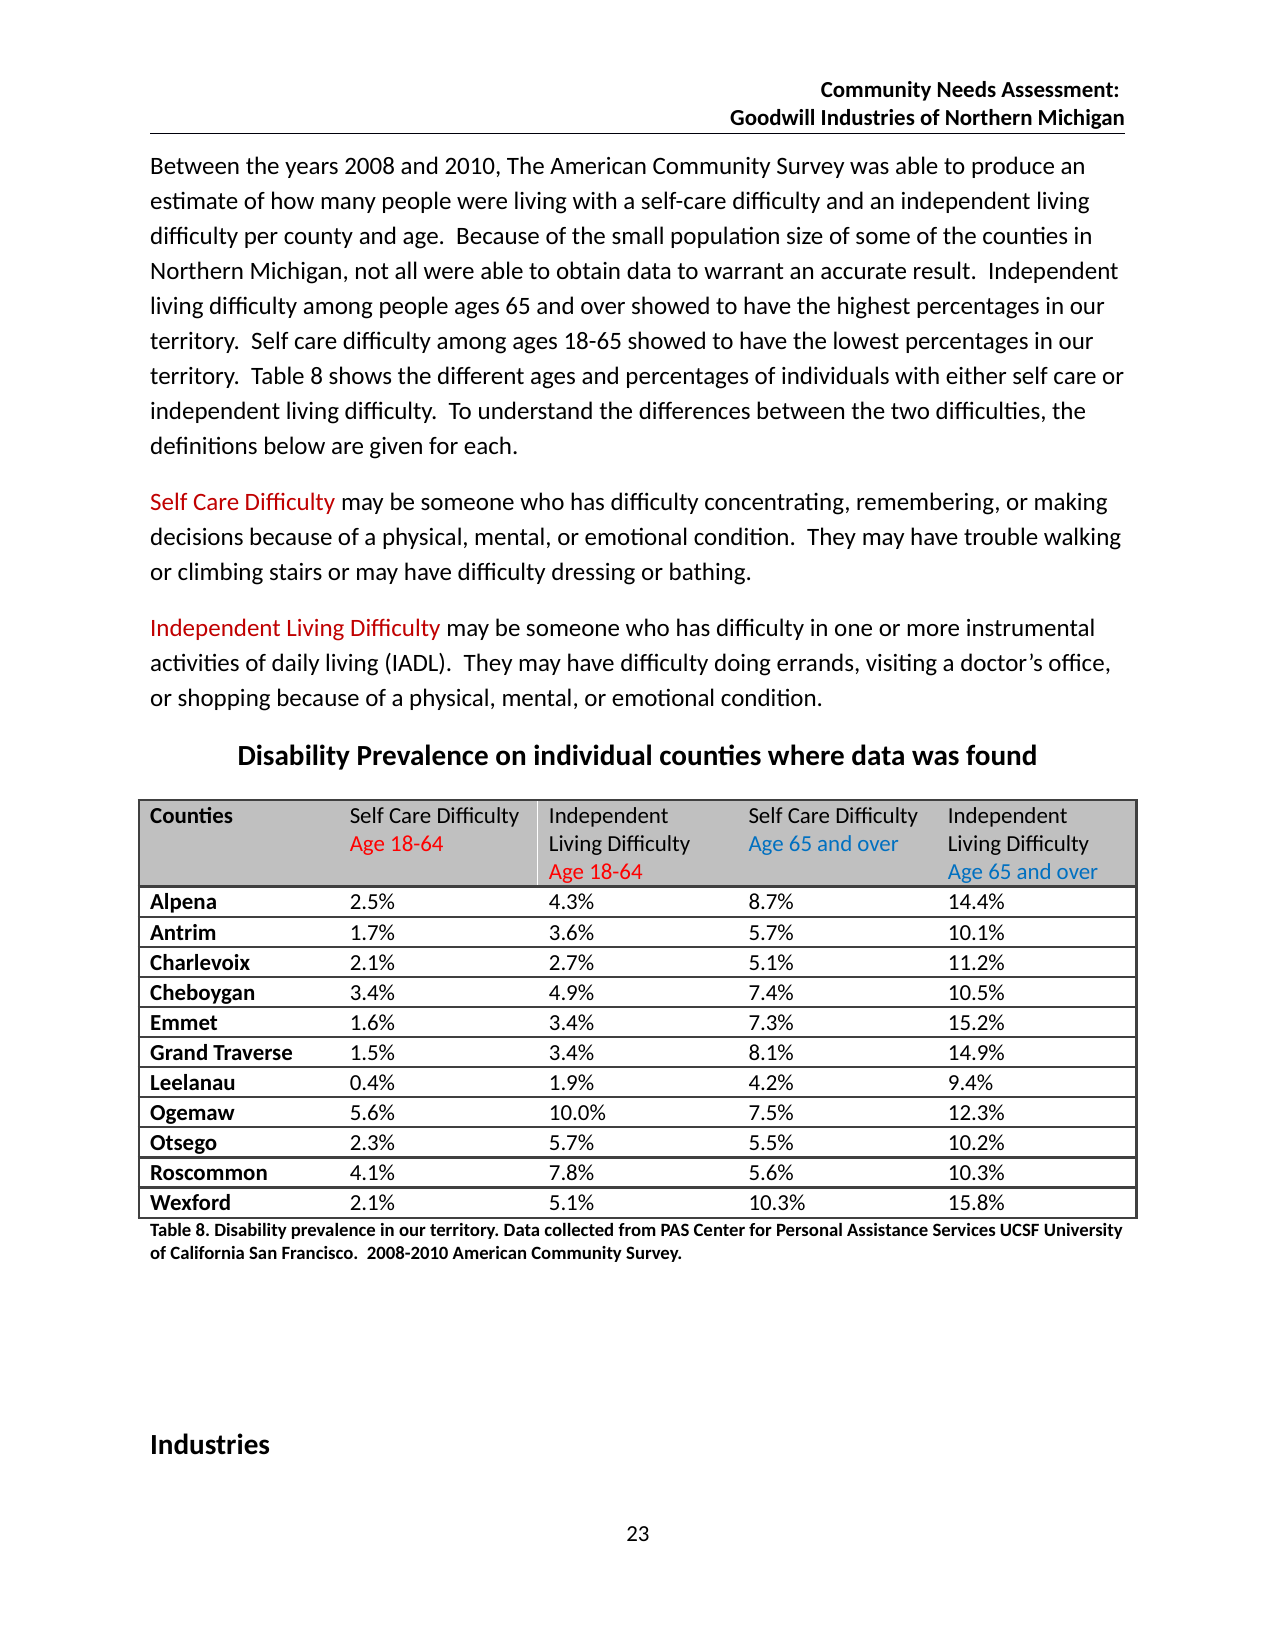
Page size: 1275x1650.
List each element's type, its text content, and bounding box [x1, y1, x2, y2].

table_cell 2.5% [338, 888, 537, 916]
table_cell 5.5% [737, 1128, 936, 1156]
table_cell 5.7% [737, 918, 936, 946]
table_cell 1.6% [338, 1008, 537, 1036]
table_cell Ogemaw [140, 1098, 338, 1126]
table_cell Otsego [140, 1128, 338, 1156]
table_cell 5.6% [338, 1098, 537, 1126]
table_cell 4.1% [338, 1159, 537, 1186]
table_cell 10.3% [936, 1159, 1135, 1186]
table_cell 2.1% [338, 1189, 537, 1217]
table_cell 10.5% [936, 978, 1135, 1006]
table_cell 8.7% [737, 888, 936, 916]
table_header Self Care Difficulty Age 18-64 [338, 801, 537, 885]
table_cell 3.4% [338, 978, 537, 1006]
table_cell 14.9% [936, 1038, 1135, 1066]
table_cell 15.8% [936, 1189, 1135, 1217]
table_cell 4.9% [538, 978, 737, 1006]
table_cell Emmet [140, 1008, 338, 1036]
table_cell 5.1% [538, 1189, 737, 1217]
table_header Independent Living Difficulty Age 65 and over [936, 801, 1135, 885]
table_cell 7.3% [737, 1008, 936, 1036]
table_cell 0.4% [338, 1068, 537, 1096]
table_cell 1.5% [338, 1038, 537, 1066]
table_cell Roscommon [140, 1159, 338, 1186]
table_cell Cheboygan [140, 978, 338, 1006]
table_cell 4.3% [538, 888, 737, 916]
table_cell 2.7% [538, 948, 737, 976]
table_cell 3.6% [538, 918, 737, 946]
table_cell 7.4% [737, 978, 936, 1006]
table_cell 7.5% [737, 1098, 936, 1126]
table_cell 3.4% [538, 1038, 737, 1066]
table_cell Charlevoix [140, 948, 338, 976]
text Between the years 2008 and 2010, The American Community Survey was able to produce an estimate of how many people were living with a self-care difficulty and an independent living difficulty per county and age. Because of the small population size of some of the counties in Northern Michigan, not all were able to obtain data to warrant an accurate result. Independent living difficulty among people ages 65 and over showed to have the highest percentages in our territory. Self care difficulty among ages 18-65 showed to have the lowest percentages in our territory. Table 8 shows the different ages and percentages of individuals with either self care or independent living difficulty. To understand the differences between the two difficulties, the definitions below are given for each. [150, 150, 1125, 461]
table_cell 2.1% [338, 948, 537, 976]
table_cell 1.7% [338, 918, 537, 946]
table_cell 8.1% [737, 1038, 936, 1066]
table_cell Antrim [140, 918, 338, 946]
table_cell 10.0% [538, 1098, 737, 1126]
table_header Independent Living Difficulty Age 18-64 [538, 801, 737, 885]
table_cell 4.2% [737, 1068, 936, 1096]
table_cell Wexford [140, 1189, 338, 1217]
table_cell 11.2% [936, 948, 1135, 976]
text Industries [150, 1426, 1125, 1462]
text Table 8. Disability prevalence in our territory. Data collected from PAS Center for Personal Assistance Services UCSF University of California San Francisco. 2008-2010 American Community Survey. [150, 1219, 1125, 1264]
text Disability Prevalence on individual counties where data was found [150, 737, 1125, 773]
table_cell 1.9% [538, 1068, 737, 1096]
table_cell 5.6% [737, 1159, 936, 1186]
table_cell 15.2% [936, 1008, 1135, 1036]
table_cell 5.1% [737, 948, 936, 976]
table_cell 14.4% [936, 888, 1135, 916]
table_header Self Care Difficulty Age 65 and over [737, 801, 936, 885]
table_cell Leelanau [140, 1068, 338, 1096]
table_cell 2.3% [338, 1128, 537, 1156]
text Self Care Difficulty may be someone who has difficulty concentrating, remembering, or making decisions because of a physical, mental, or emotional condition. They may have trouble walking or climbing stairs or may have difficulty dressing or bathing. [150, 486, 1125, 586]
table_cell 5.7% [538, 1128, 737, 1156]
table_cell 10.2% [936, 1128, 1135, 1156]
table_cell 9.4% [936, 1068, 1135, 1096]
table_cell 12.3% [936, 1098, 1135, 1126]
table_cell 10.1% [936, 918, 1135, 946]
table_cell Alpena [140, 888, 338, 916]
text Independent Living Difficulty may be someone who has difficulty in one or more instrumental activities of daily living (IADL). They may have difficulty doing errands, visiting a doctor’s office, or shopping because of a physical, mental, or emotional condition. [150, 612, 1125, 712]
table_cell Grand Traverse [140, 1038, 338, 1066]
table_cell 10.3% [737, 1189, 936, 1217]
table_cell 7.8% [538, 1159, 737, 1186]
table_cell 3.4% [538, 1008, 737, 1036]
table_header Counties [140, 801, 338, 885]
